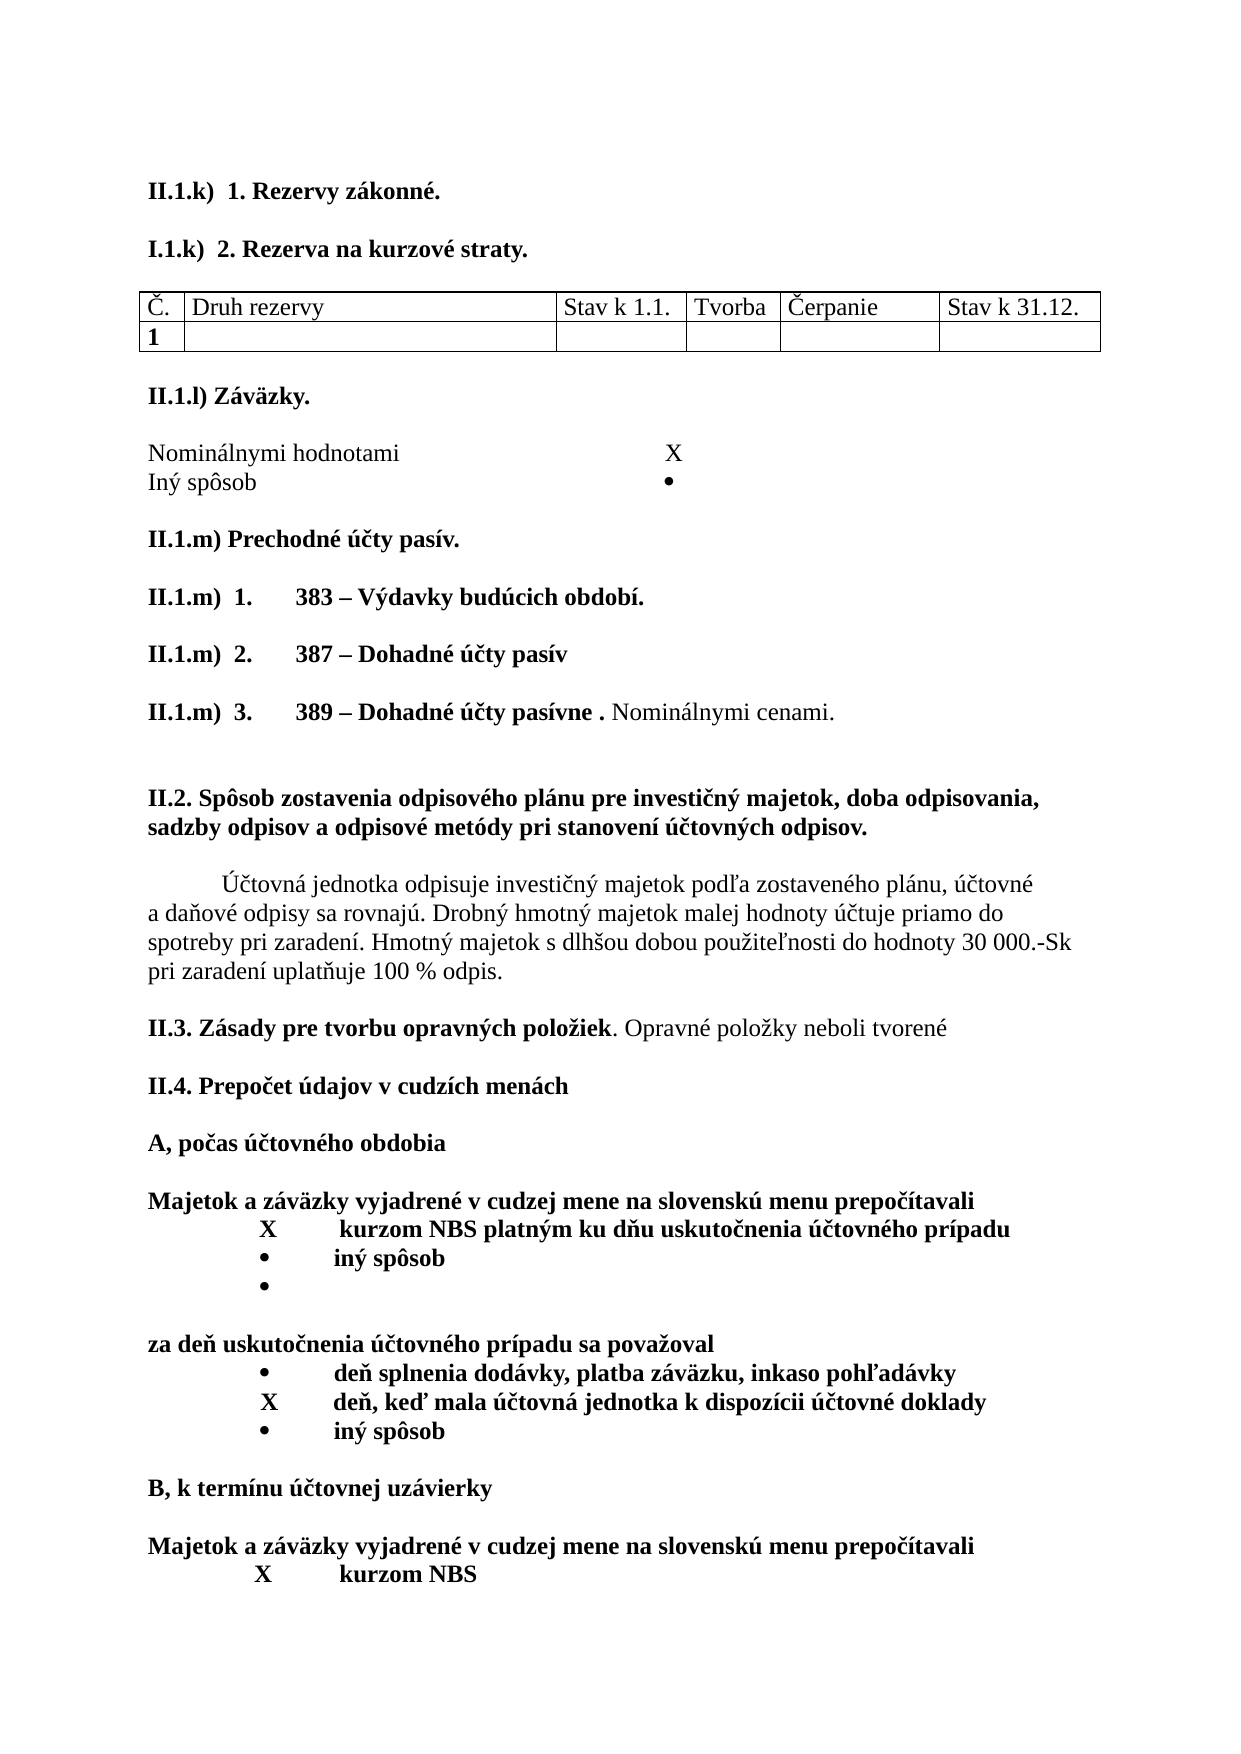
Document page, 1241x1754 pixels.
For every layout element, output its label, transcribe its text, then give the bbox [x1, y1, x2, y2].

table_cell [687, 322, 780, 351]
text II.1.m) 2. 387 – Dohadné účty pasív [148, 639, 1093, 668]
list iný spôsob [260, 1416, 1093, 1444]
text II.4. Prepočet údajov v cudzích menách [148, 1071, 1093, 1099]
text II.1.k) 1. Rezervy zákonné. [148, 176, 1093, 205]
text II.3. Zásady pre tvorbu opravných položiek. Opravné položky neboli tvorené [148, 1013, 1093, 1042]
table_cell [940, 322, 1100, 351]
text Majetok a záväzky vyjadrené v cudzej mene na slovenskú menu prepočítavali [148, 1531, 1093, 1559]
text A, počas účtovného obdobia [148, 1128, 1093, 1157]
text II.2. Spôsob zostavenia odpisového plánu pre investičný majetok, doba odpisovania, sadzby odpisov a odpisové metódy pri stanovení účtovných odpisov. [148, 783, 1093, 841]
table_cell [781, 322, 939, 351]
text II.1.m) Prechodné účty pasív. [148, 524, 1093, 553]
text Účtovná jednotka odpisuje investičný majetok podľa zostaveného plánu, účtovné a daňové odpisy sa rovnajú. Drobný hmotný majetok malej hodnoty účtuje priamo do spotreby pri zaradení. Hmotný majetok s dlhšou dobou použiteľnosti do hodnoty 30 000.-Sk pri zaradení uplatňuje 100 % odpis. [148, 869, 1093, 984]
table_header Druh rezervy [185, 293, 556, 321]
table_header Stav k 1.1. [557, 293, 686, 321]
text X deň, keď mala účtovná jednotka k dispozícii účtovné doklady [260, 1387, 1093, 1416]
text Nominálnymi hodnotami X [148, 438, 1093, 467]
text Iný spôsob  [148, 467, 1093, 496]
table_header Tvorba [687, 293, 780, 321]
list deň splnenia dodávky, platba záväzku, inkaso pohľadávky [260, 1358, 1093, 1387]
text za deň uskutočnenia účtovného prípadu sa považoval [148, 1329, 1093, 1358]
text X kurzom NBS platným ku dňu uskutočnenia účtovného prípadu [148, 1214, 1093, 1243]
table_cell [185, 322, 556, 351]
text II.1.m) 1. 383 – Výdavky budúcich období. [148, 582, 1093, 611]
text X kurzom NBS [148, 1559, 1093, 1588]
table_header Č. [140, 293, 184, 321]
text Majetok a záväzky vyjadrené v cudzej mene na slovenskú menu prepočítavali [148, 1186, 1093, 1214]
text B, k termínu účtovnej uzávierky [148, 1473, 1093, 1502]
text II.1.l) Záväzky. [148, 381, 1093, 409]
text I.1.k) 2. Rezerva na kurzové straty. [148, 234, 1093, 263]
table_header Čerpanie [781, 293, 939, 321]
table_cell 1 [140, 322, 184, 351]
table_cell [557, 322, 686, 351]
text II.1.m) 3. 389 – Dohadné účty pasívne . Nominálnymi cenami. [148, 697, 1093, 726]
list iný spôsob [260, 1243, 1093, 1272]
table_header Stav k 31.12. [940, 293, 1100, 321]
